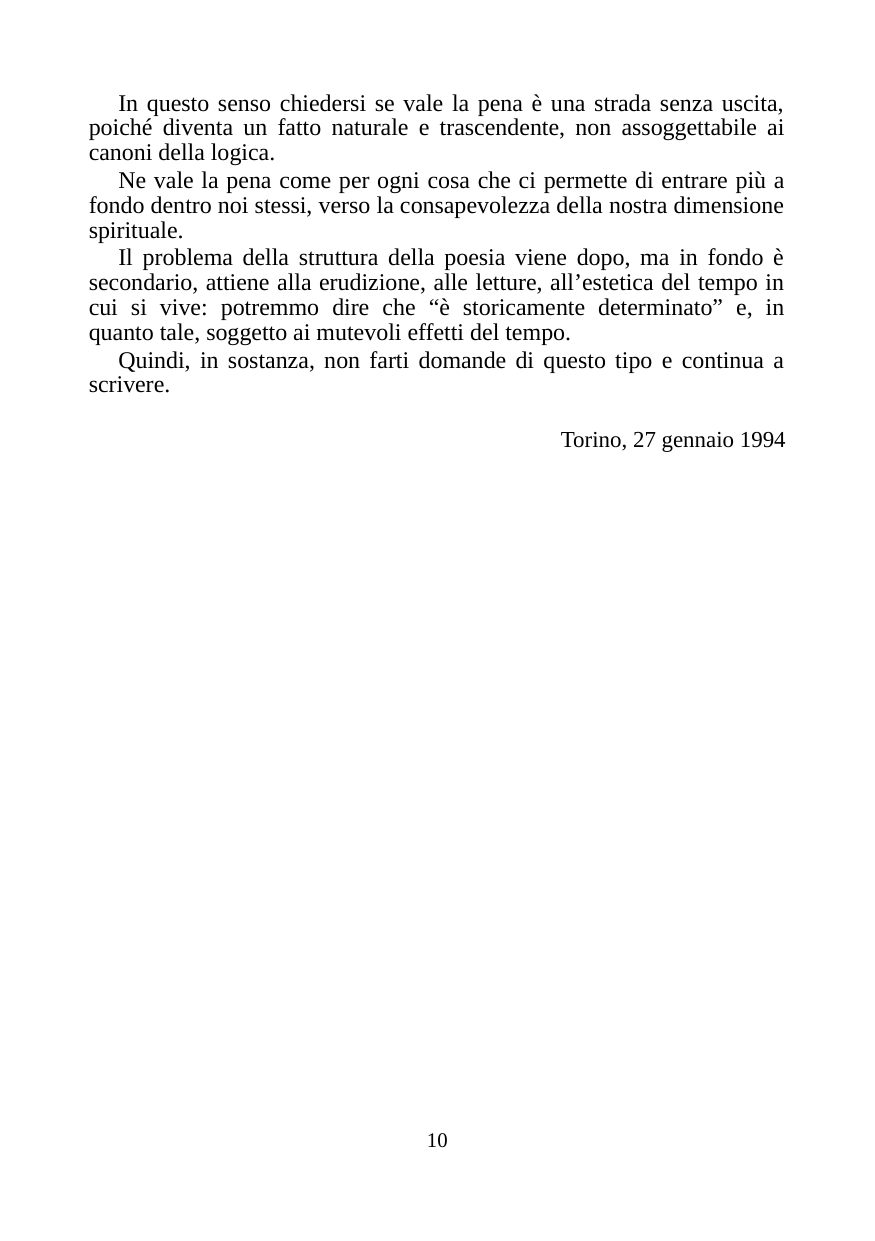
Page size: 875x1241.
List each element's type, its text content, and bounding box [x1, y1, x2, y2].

text Ne vale la pena come per ogni cosa che ci permette di entrare più a fondo dentro noi stessi, verso la consapevolezza della nostra dimensione spirituale. [88, 166, 786, 243]
text Quindi, in sostanza, non farti domande di questo tipo e continua a scrivere. [88, 346, 786, 398]
text Il problema della struttura della poesia viene dopo, ma in fondo è secondario, attiene alla erudizione, alle letture, all’estetica del tempo in cui si vive: potremmo dire che “è storicamente determinato” e, in quanto tale, soggetto ai mutevoli effetti del tempo. [88, 243, 786, 346]
text In questo senso chiedersi se vale la pena è una strada senza uscita, poiché diventa un fatto naturale e trascendente, non assoggettabile ai canoni della logica. [88, 88, 786, 166]
text Torino, 27 gennaio 1994 [88, 426, 786, 452]
